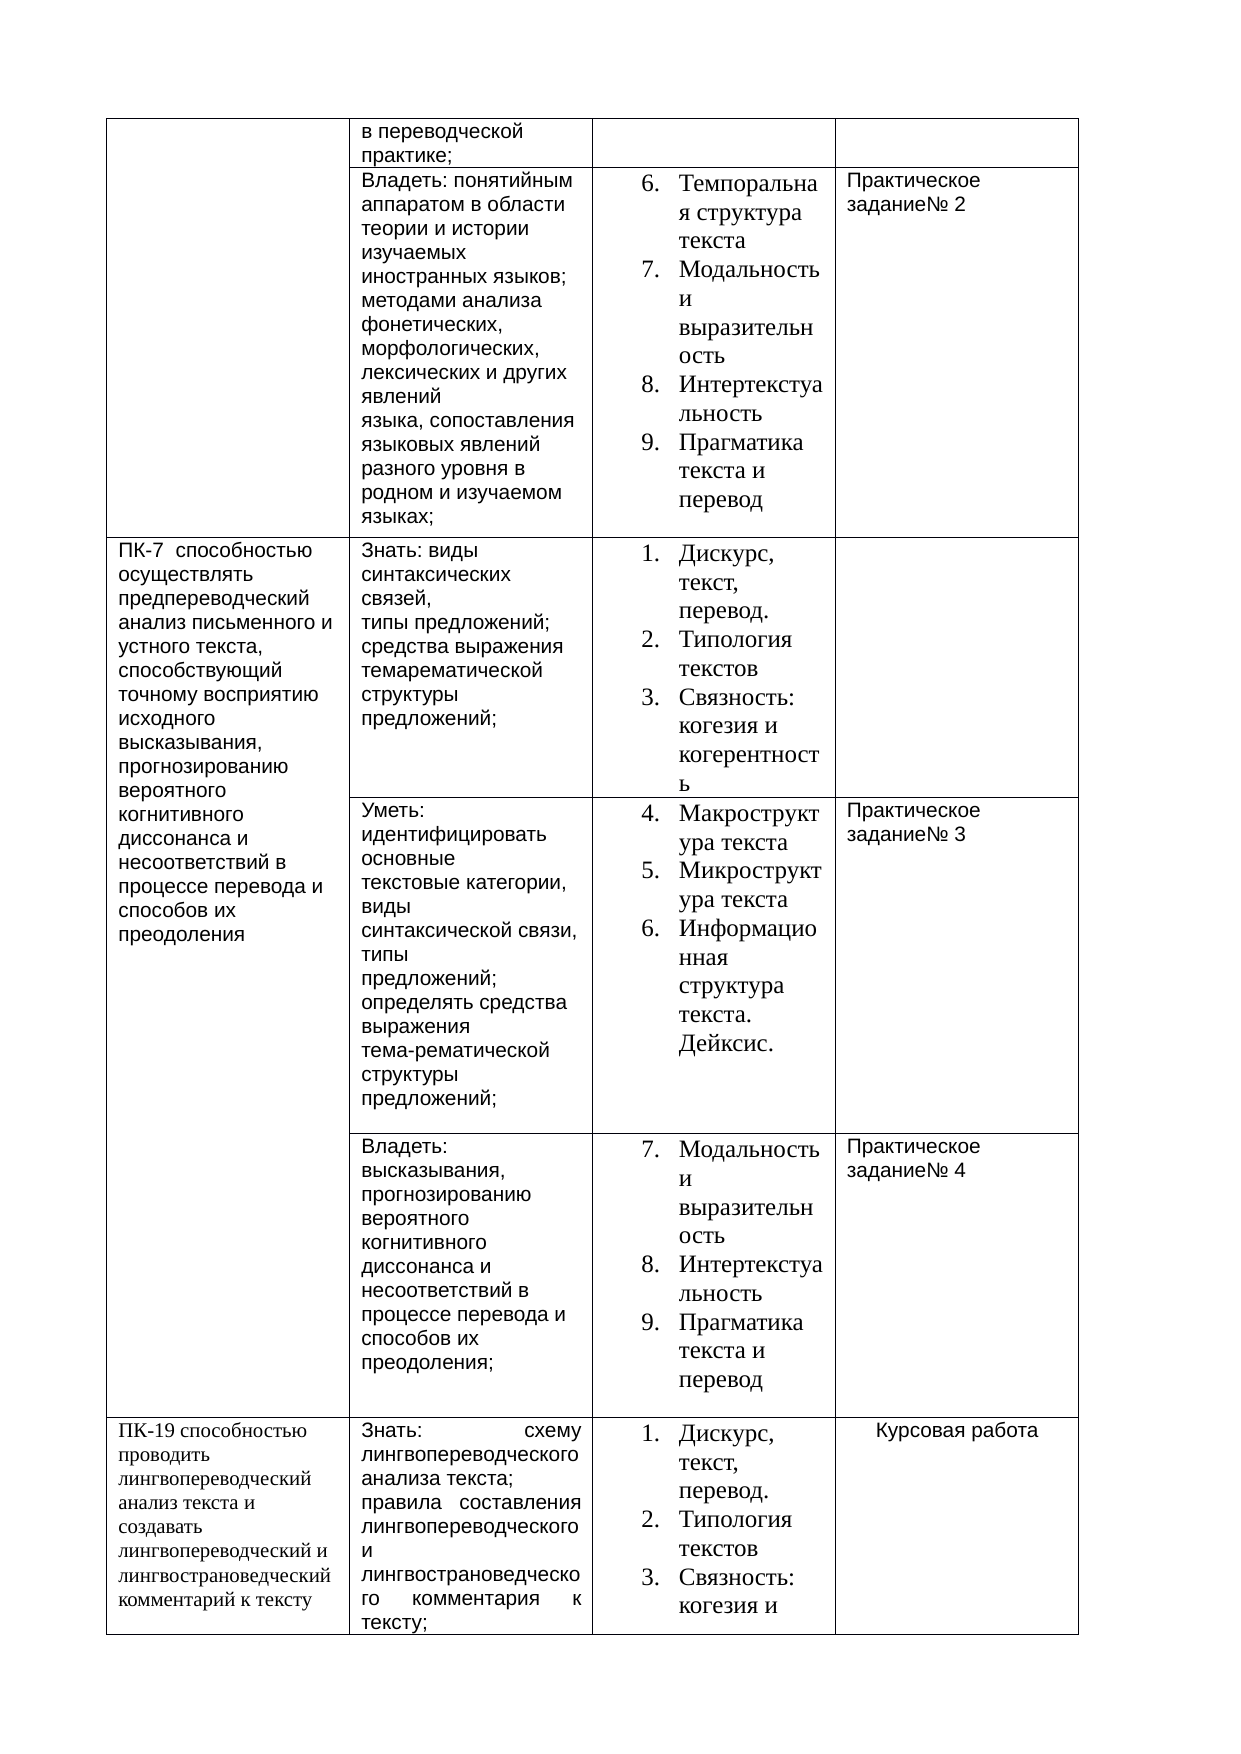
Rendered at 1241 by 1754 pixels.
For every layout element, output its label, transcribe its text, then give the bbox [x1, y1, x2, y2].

table_cell ПК-7 способностью осуществлять предпереводческий анализ письменного и устного текста, способствующий точному восприятию исходного высказывания, прогнозированию вероятного когнитивного диссонанса и несоответствий в процессе перевода и способов их преодоления [107, 538, 349, 1417]
table_cell [836, 538, 1078, 797]
table_cell Практическое задание№ 2 [836, 168, 1078, 537]
table_cell Темпоральная структура текста Модальность и выразительность Интертекстуальность Прагматика текста и перевод [593, 168, 835, 537]
table_cell [836, 119, 1078, 167]
table_cell Владеть: понятийным аппаратом в области теории и истории изучаемых иностранных языков; методами анализа фонетических, морфологических, лексических и других явлений языка, сопоставления языковых явлений разного уровня в родном и изучаемом языках; [350, 168, 592, 537]
table_cell Уметь: идентифицировать основные текстовые категории, виды синтаксической связи, типы предложений; определять средства выражения тема-рематической структуры предложений; [350, 798, 592, 1133]
table_cell Макроструктура текста Микроструктура текста Информационная структура текста. Дейксис. [593, 798, 835, 1133]
table_cell Дискурс, текст, перевод. Типология текстов Связность: когезия и когерентность [593, 538, 835, 797]
table_cell Владеть: высказывания, прогнозированию вероятного когнитивного диссонанса и несоответствий в процессе перевода и способов их преодоления; [350, 1134, 592, 1417]
table_cell Курсовая работа [836, 1418, 1078, 1634]
table_cell Знать: схему лингвопереводческого анализа текста; правила составления лингвопереводческого и лингвострановедческого комментария к тексту; [350, 1418, 592, 1634]
table_cell Практическое задание№ 4 [836, 1134, 1078, 1417]
table_cell Знать: виды синтаксических связей, типы предложений; средства выражения темарематической структуры предложений; [350, 538, 592, 797]
table_cell Дискурс, текст, перевод. Типология текстов Связность: когезия и [593, 1418, 835, 1634]
table_cell ПК-19 способностью проводить лингвопереводческий анализ текста и создавать лингвопереводческий и лингвострановедческий комментарий к тексту [107, 1418, 349, 1634]
table_cell Модальность и выразительность Интертекстуальность Прагматика текста и перевод [593, 1134, 835, 1417]
table_cell в переводческой практике; [350, 119, 592, 167]
table_cell Практическое задание№ 3 [836, 798, 1078, 1133]
table_cell [593, 119, 835, 167]
table_cell [107, 119, 349, 537]
